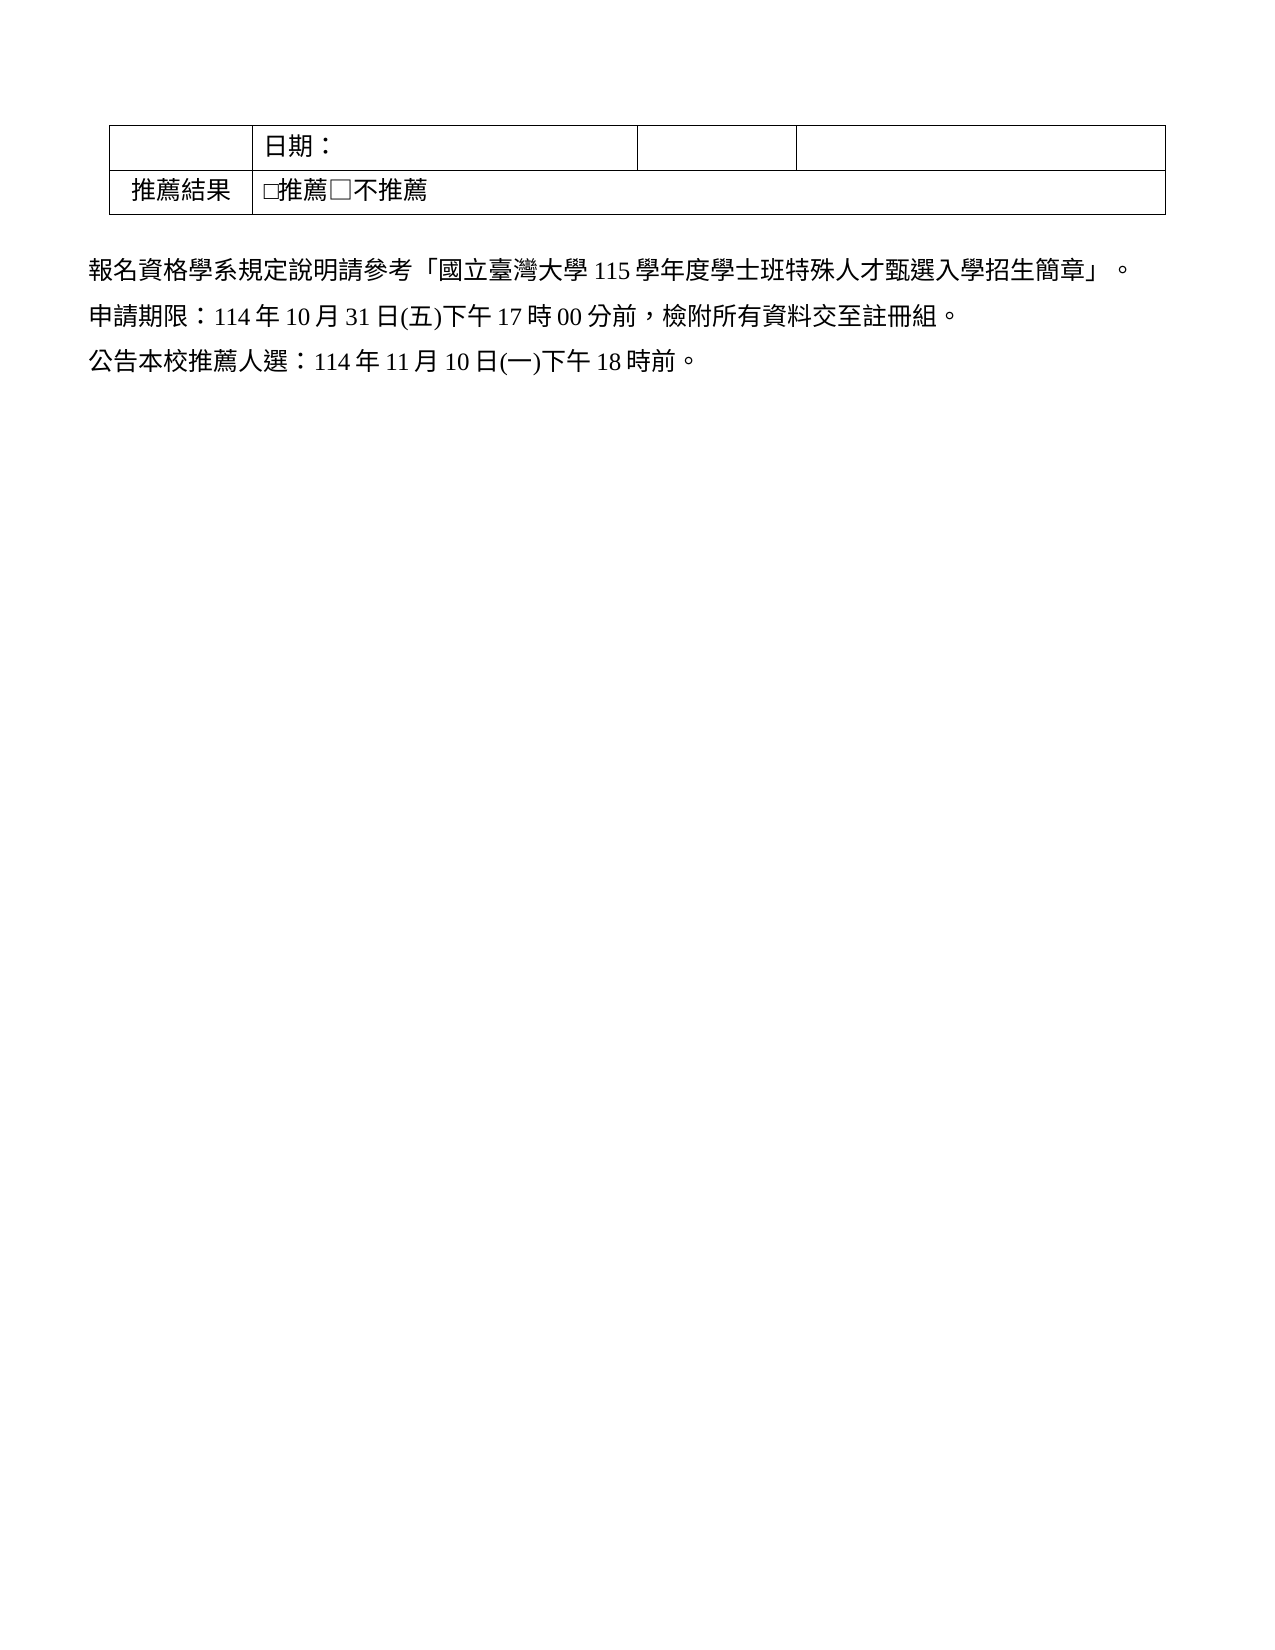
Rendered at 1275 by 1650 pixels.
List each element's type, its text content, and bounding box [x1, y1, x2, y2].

text 報名資格學系規定說明請參考「國立臺灣大學115學年度學士班特殊人才甄選入學招生簡章」。 [89, 251, 1186, 287]
table_cell [110, 126, 252, 169]
table_cell □推薦□不推薦 [253, 171, 1165, 214]
text 公告本校推薦人選：114年11月10日(一)下午18時前。 [89, 341, 1186, 378]
text 申請期限：114年10月31日(五)下午17時00分前，檢附所有資料交至註冊組。 [89, 296, 1186, 332]
table_cell 日期： [253, 126, 637, 169]
table_cell [797, 126, 1165, 169]
table_cell 推薦結果 [110, 171, 252, 214]
table_cell [638, 126, 796, 169]
